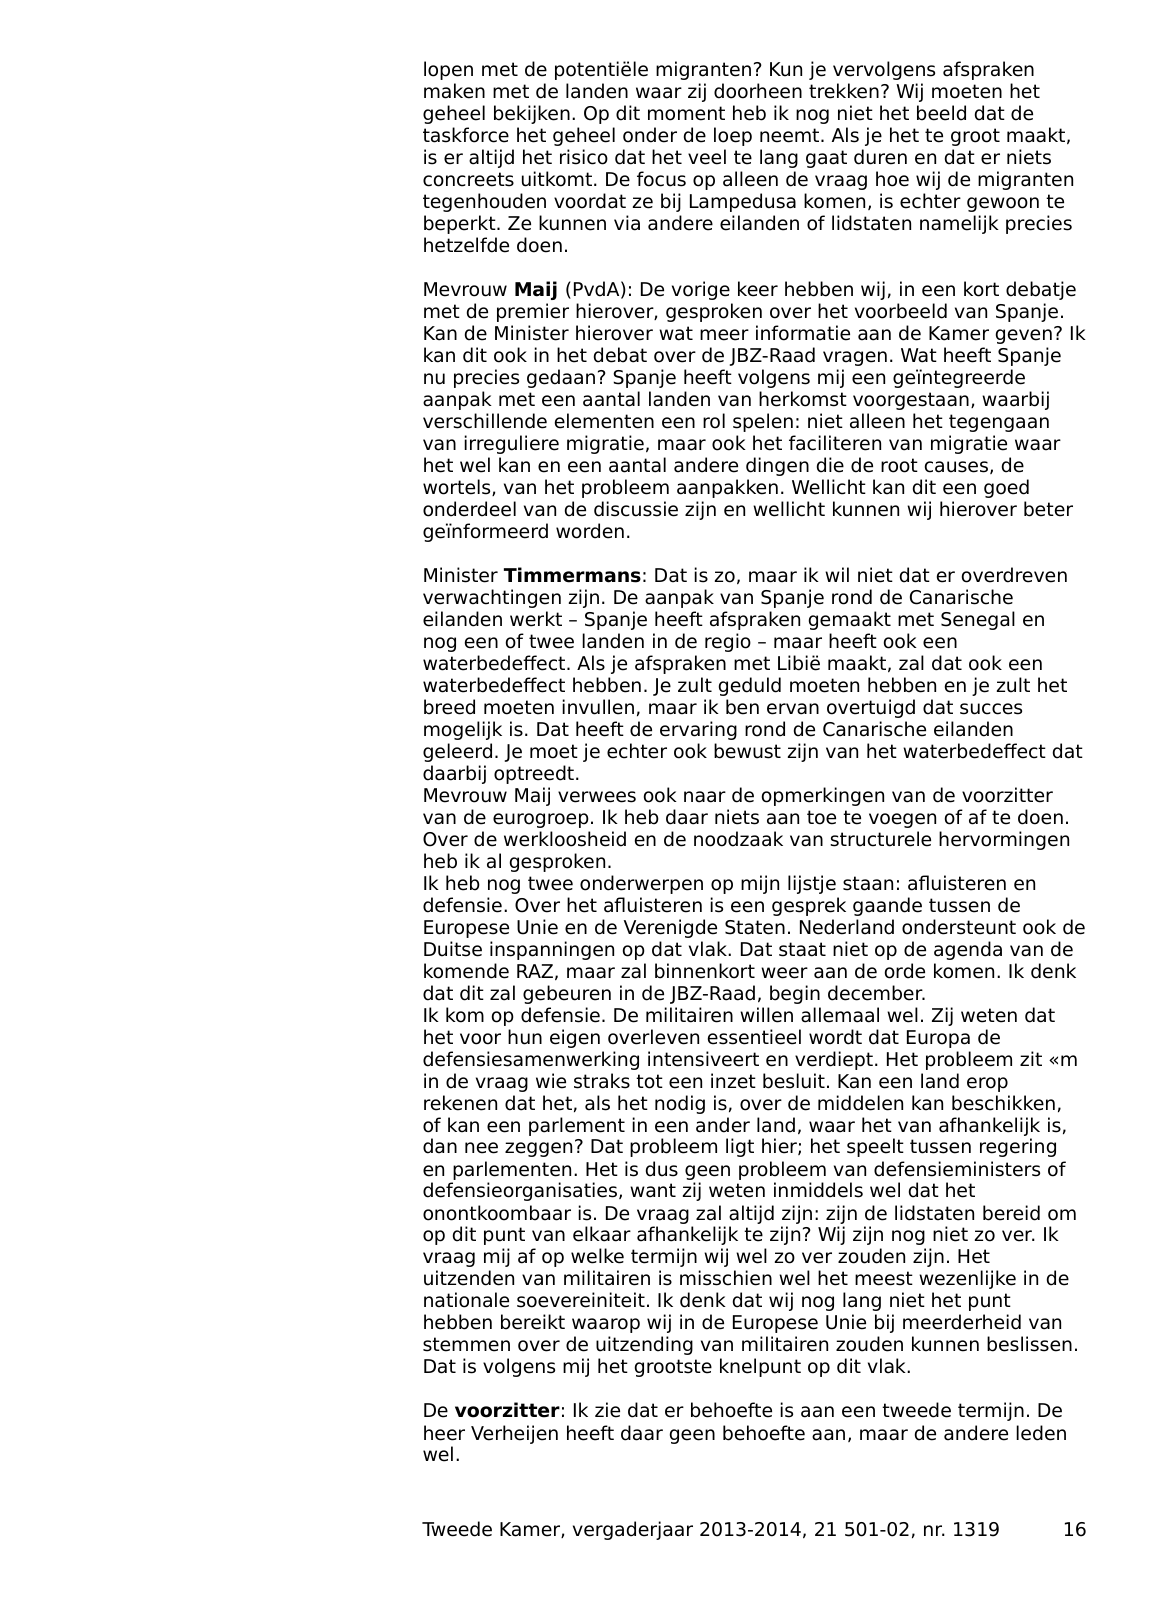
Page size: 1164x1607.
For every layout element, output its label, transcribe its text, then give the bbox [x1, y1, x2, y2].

text Mevrouw Maij verwees ook naar de opmerkingen van de voorzitter van de eurogroep. Ik heb daar niets aan toe te voegen of af te doen. Over de werkloosheid en de noodzaak van structurele hervormingen heb ik al gesproken. [422, 785, 1087, 873]
text De voorzitter: Ik zie dat er behoefte is aan een tweede termijn. De heer Verheijen heeft daar geen behoefte aan, maar de andere leden wel. [422, 1400, 1087, 1466]
text Ik kom op defensie. De militairen willen allemaal wel. Zij weten dat het voor hun eigen overleven essentieel wordt dat Europa de defensiesamenwerking intensiveert en verdiept. Het probleem zit «m in de vraag wie straks tot een inzet besluit. Kan een land erop rekenen dat het, als het nodig is, over de middelen kan beschikken, of kan een parlement in een ander land, waar het van afhankelijk is, dan nee zeggen? Dat probleem ligt hier; het speelt tussen regering en parlementen. Het is dus geen probleem van defensieministers of defensieorganisaties, want zij weten inmiddels wel dat het onontkoombaar is. De vraag zal altijd zijn: zijn de lidstaten bereid om op dit punt van elkaar afhankelijk te zijn? Wij zijn nog niet zo ver. Ik vraag mij af op welke termijn wij wel zo ver zouden zijn. Het uitzenden van militairen is misschien wel het meest wezenlijke in de nationale soevereiniteit. Ik denk dat wij nog lang niet het punt hebben bereikt waarop wij in de Europese Unie bij meerderheid van stemmen over de uitzending van militairen zouden kunnen beslissen. Dat is volgens mij het grootste knelpunt op dit vlak. [422, 1004, 1087, 1378]
text Mevrouw Maij (PvdA): De vorige keer hebben wij, in een kort debatje met de premier hierover, gesproken over het voorbeeld van Spanje. Kan de Minister hierover wat meer informatie aan de Kamer geven? Ik kan dit ook in het debat over de JBZ-Raad vragen. Wat heeft Spanje nu precies gedaan? Spanje heeft volgens mij een geïntegreerde aanpak met een aantal landen van herkomst voorgestaan, waarbij verschillende elementen een rol spelen: niet alleen het tegengaan van irreguliere migratie, maar ook het faciliteren van migratie waar het wel kan en een aantal andere dingen die de root causes, de wortels, van het probleem aanpakken. Wellicht kan dit een goed onderdeel van de discussie zijn en wellicht kunnen wij hierover beter geïnformeerd worden. [422, 279, 1087, 543]
text Minister Timmermans: Dat is zo, maar ik wil niet dat er overdreven verwachtingen zijn. De aanpak van Spanje rond de Canarische eilanden werkt – Spanje heeft afspraken gemaakt met Senegal en nog een of twee landen in de regio – maar heeft ook een waterbedeffect. Als je afspraken met Libië maakt, zal dat ook een waterbedeffect hebben. Je zult geduld moeten hebben en je zult het breed moeten invullen, maar ik ben ervan overtuigd dat succes mogelijk is. Dat heeft de ervaring rond de Canarische eilanden geleerd. Je moet je echter ook bewust zijn van het waterbedeffect dat daarbij optreedt. [422, 565, 1087, 785]
text lopen met de potentiële migranten? Kun je vervolgens afspraken maken met de landen waar zij doorheen trekken? Wij moeten het geheel bekijken. Op dit moment heb ik nog niet het beeld dat de taskforce het geheel onder de loep neemt. Als je het te groot maakt, is er altijd het risico dat het veel te lang gaat duren en dat er niets concreets uitkomt. De focus op alleen de vraag hoe wij de migranten tegenhouden voordat ze bij Lampedusa komen, is echter gewoon te beperkt. Ze kunnen via andere eilanden of lidstaten namelijk precies hetzelfde doen. [422, 59, 1087, 257]
text Ik heb nog twee onderwerpen op mijn lijstje staan: afluisteren en defensie. Over het afluisteren is een gesprek gaande tussen de Europese Unie en de Verenigde Staten. Nederland ondersteunt ook de Duitse inspanningen op dat vlak. Dat staat niet op de agenda van de komende RAZ, maar zal binnenkort weer aan de orde komen. Ik denk dat dit zal gebeuren in de JBZ-Raad, begin december. [422, 873, 1087, 1004]
